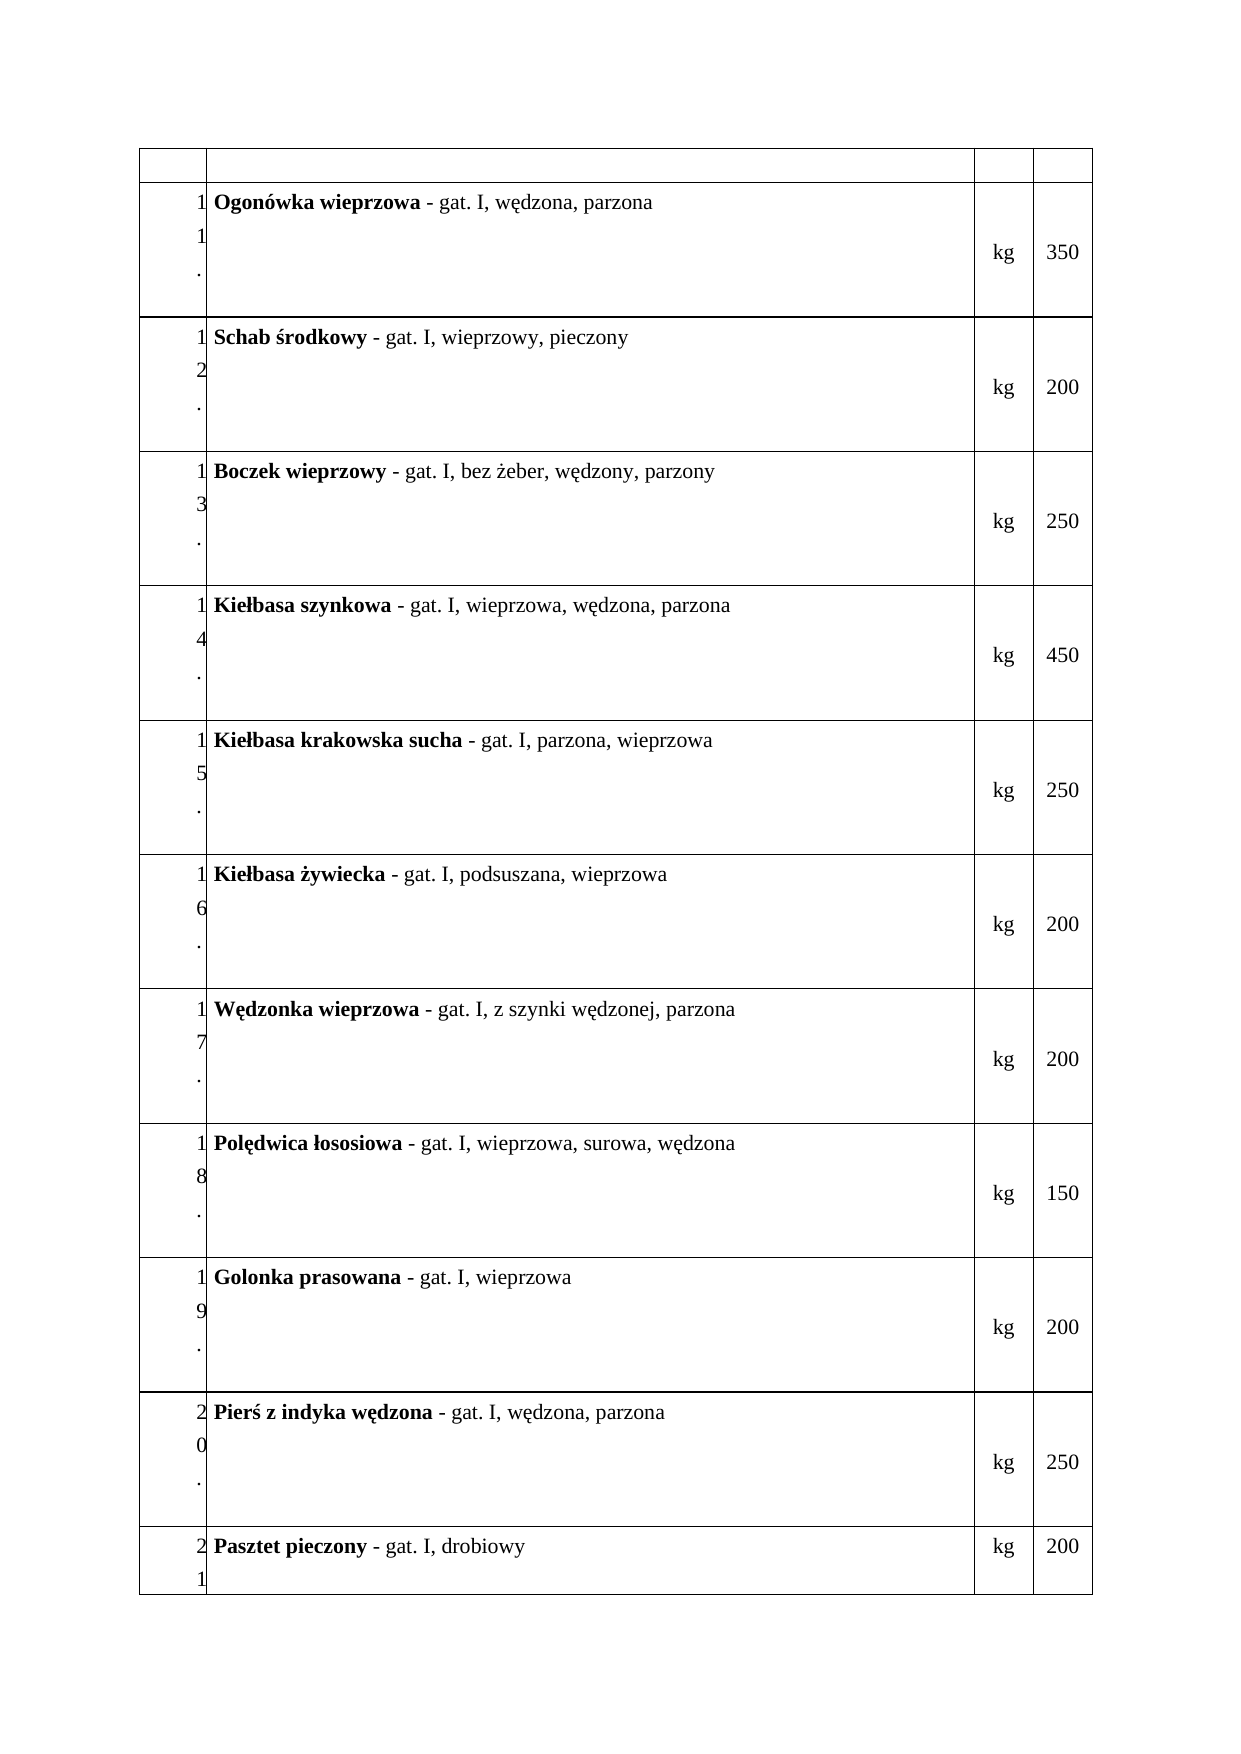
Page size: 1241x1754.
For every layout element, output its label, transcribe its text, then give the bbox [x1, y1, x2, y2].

table_cell kg [975, 1258, 1033, 1391]
table_cell Boczek wieprzowy - gat. I, bez żeber, wędzony, parzony [207, 452, 974, 585]
table_cell 200 [1034, 1527, 1092, 1593]
table_cell 200 [1034, 318, 1092, 451]
table_cell kg [975, 989, 1033, 1123]
table_cell Ogonówka wieprzowa - gat. I, wędzona, parzona [207, 183, 974, 316]
table_cell kg [975, 721, 1033, 854]
table_cell Pierś z indyka wędzona - gat. I, wędzona, parzona [207, 1393, 974, 1526]
table_cell [140, 721, 206, 854]
table_cell 450 [1034, 586, 1092, 719]
table_cell [140, 989, 206, 1123]
table_cell [140, 452, 206, 585]
table_cell 250 [1034, 721, 1092, 854]
table_cell [140, 149, 206, 182]
table_cell [207, 149, 974, 182]
table_cell [140, 1124, 206, 1257]
table_cell [140, 1527, 206, 1593]
table_cell Kiełbasa żywiecka - gat. I, podsuszana, wieprzowa [207, 855, 974, 988]
table_cell Wędzonka wieprzowa - gat. I, z szynki wędzonej, parzona [207, 989, 974, 1123]
table_cell 250 [1034, 452, 1092, 585]
table_cell [1034, 149, 1092, 182]
table_cell Kiełbasa szynkowa - gat. I, wieprzowa, wędzona, parzona [207, 586, 974, 719]
table_cell kg [975, 1527, 1033, 1593]
table_cell [140, 855, 206, 988]
table_cell [975, 149, 1033, 182]
table_cell [140, 1393, 206, 1526]
table_cell kg [975, 855, 1033, 988]
table_cell [140, 318, 206, 451]
table_cell [140, 183, 206, 316]
table_cell [140, 586, 206, 719]
table_cell kg [975, 452, 1033, 585]
table_cell 200 [1034, 855, 1092, 988]
table_cell 350 [1034, 183, 1092, 316]
table_cell kg [975, 1124, 1033, 1257]
table_cell kg [975, 183, 1033, 316]
table_cell 200 [1034, 1258, 1092, 1391]
table_cell Kiełbasa krakowska sucha - gat. I, parzona, wieprzowa [207, 721, 974, 854]
table_cell [140, 1258, 206, 1391]
table_cell Golonka prasowana - gat. I, wieprzowa [207, 1258, 974, 1391]
table_cell Schab środkowy - gat. I, wieprzowy, pieczony [207, 318, 974, 451]
table_cell 150 [1034, 1124, 1092, 1257]
table_cell 250 [1034, 1393, 1092, 1526]
table_cell 200 [1034, 989, 1092, 1123]
table_cell Pasztet pieczony - gat. I, drobiowy [207, 1527, 974, 1593]
table_cell kg [975, 318, 1033, 451]
table_cell kg [975, 1393, 1033, 1526]
table_cell kg [975, 586, 1033, 719]
table_cell Polędwica łososiowa - gat. I, wieprzowa, surowa, wędzona [207, 1124, 974, 1257]
